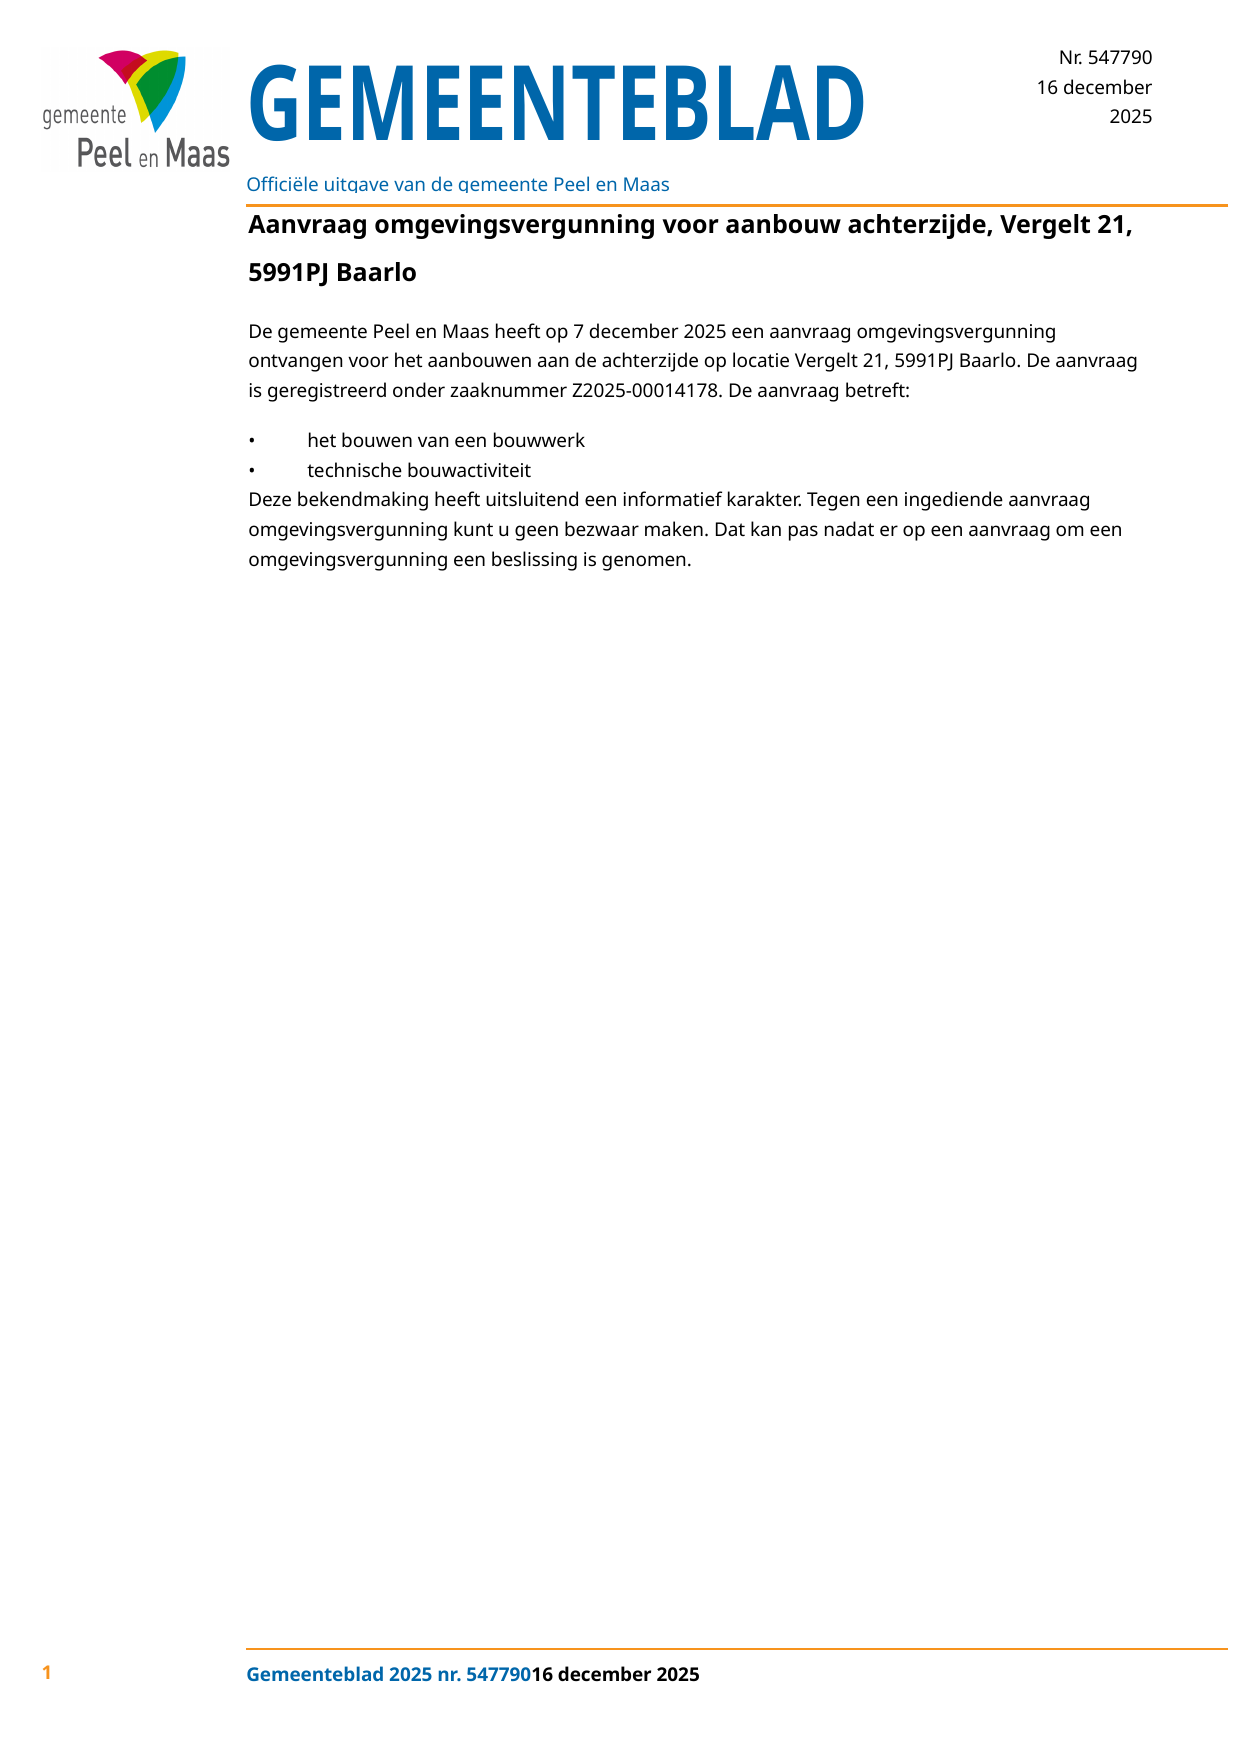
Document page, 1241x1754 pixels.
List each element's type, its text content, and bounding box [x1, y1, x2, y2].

picture [41, 47, 231, 172]
text De gemeente Peel en Maas heeft op 7 december 2025 een aanvraag omgevingsvergunning ontvangen voor het aanbouwen aan de achterzijde op locatie Vergelt 21, 5991PJ Baarlo. De aanvraag is geregistreerd onder zaaknummer Z2025-00014178. De aanvraag betreft: [248, 318, 1152, 403]
text Aanvraag omgevingsvergunning voor aanbouw achterzijde, Vergelt 21, 5991PJ Baarlo [248, 207, 1152, 288]
text Deze bekendmaking heeft uitsluitend een informatief karakter. Tegen een ingediende aanvraag omgevingsvergunning kunt u geen bezwaar maken. Dat kan pas nadat er op een aanvraag om een omgevingsvergunning een beslissing is genomen. [248, 487, 1152, 572]
list technische bouwactiviteit [248, 457, 1152, 483]
list het bouwen van een bouwwerk [248, 427, 1152, 453]
